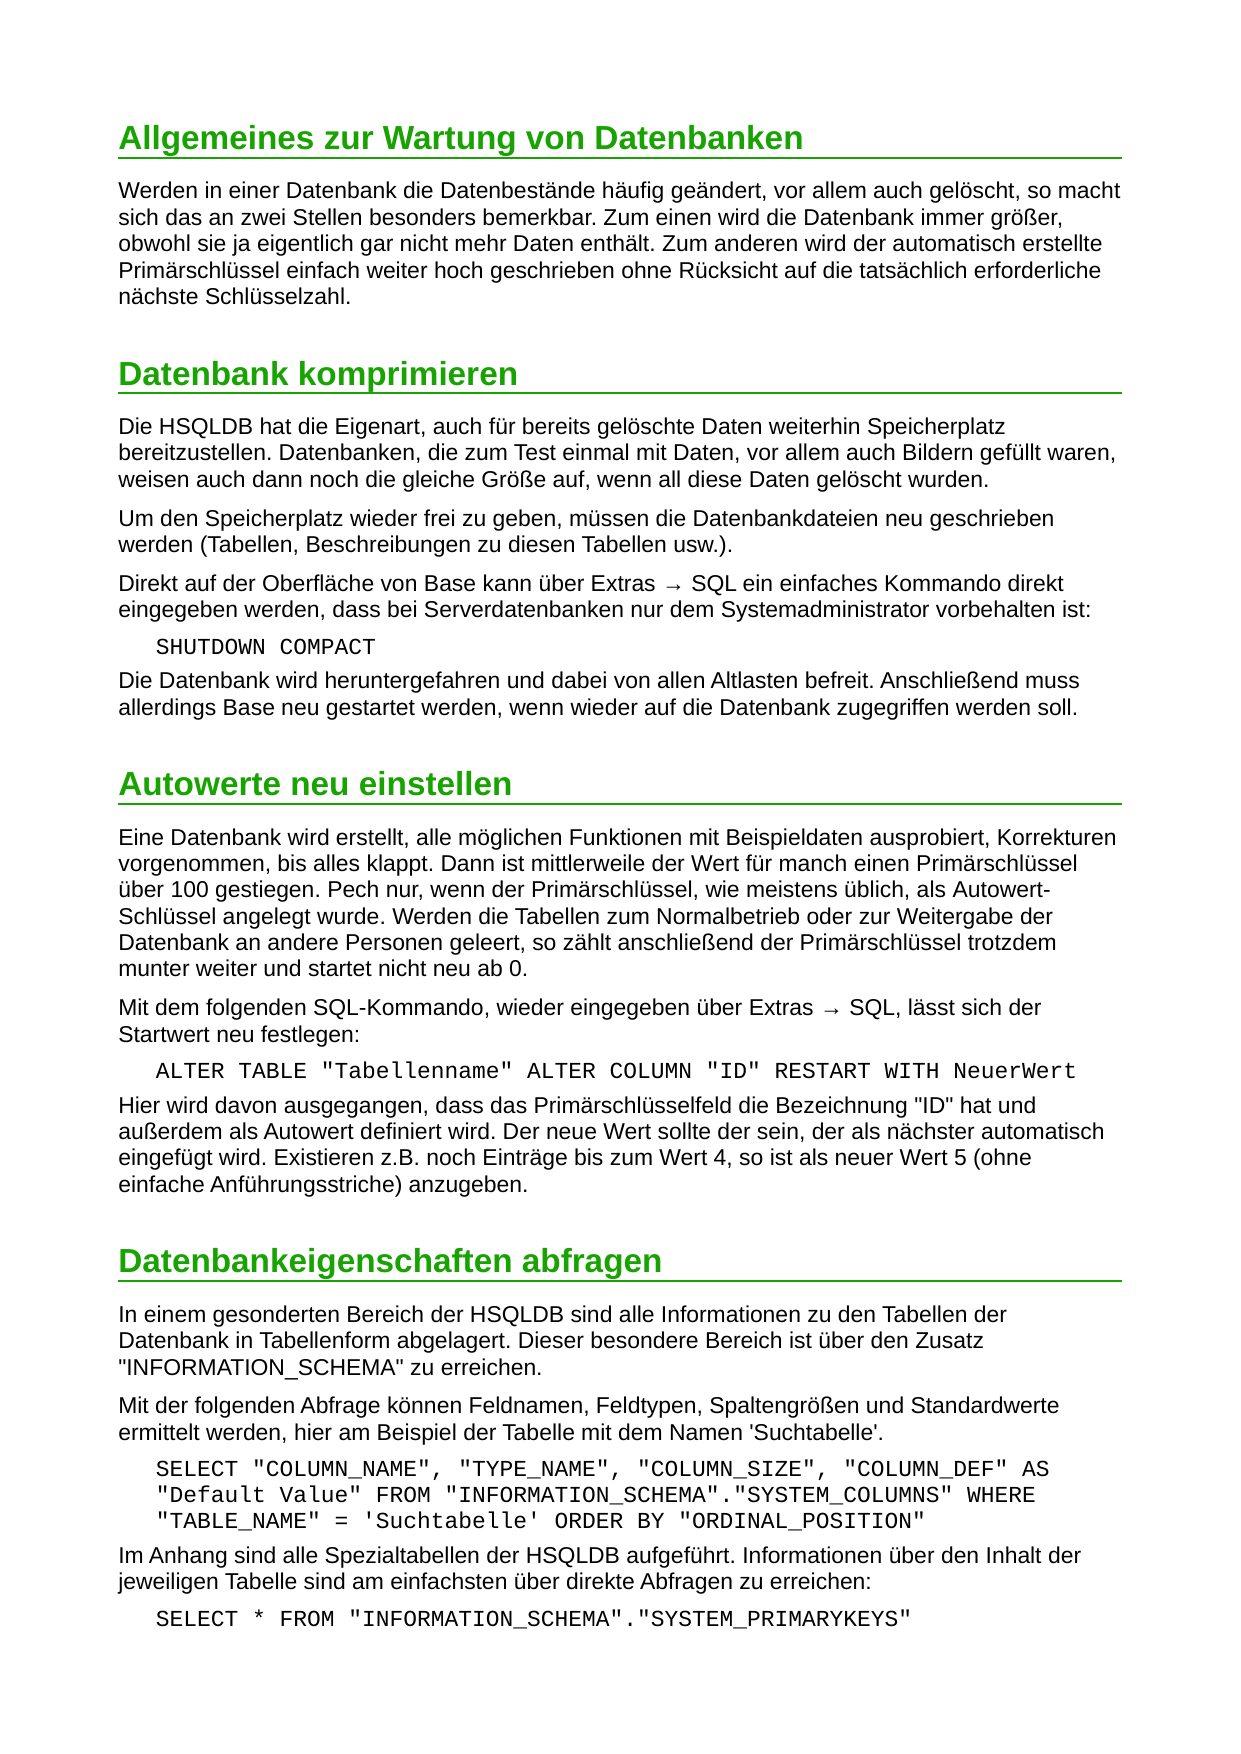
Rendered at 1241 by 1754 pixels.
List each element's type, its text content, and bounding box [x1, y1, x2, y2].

subtitle Datenbankeigenschaften abfragen [118, 1241, 1122, 1280]
text Die HSQLDB hat die Eigenart, auch für bereits gelöschte Daten weiterhin Speicherplatz bereitzustellen. Datenbanken, die zum Test einmal mit Daten, vor allem auch Bildern gefüllt waren, weisen auch dann noch die gleiche Größe auf, wenn all diese Daten gelöscht wurden. [118, 413, 1122, 492]
subtitle Datenbank komprimieren [118, 354, 1122, 392]
text Eine Datenbank wird erstellt, alle möglichen Funktionen mit Beispieldaten ausprobiert, Korrekturen vorgenommen, bis alles klappt. Dann ist mittlerweile der Wert für manch einen Primärschlüssel über 100 gestiegen. Pech nur, wenn der Primärschlüssel, wie meistens üblich, als Autowert-Schlüssel angelegt wurde. Werden die Tabellen zum Normalbetrieb oder zur Weitergabe der Datenbank an andere Personen geleert, so zählt anschließend der Primärschlüssel trotzdem munter weiter und startet nicht neu ab 0. [118, 824, 1122, 982]
text Um den Speicherplatz wieder frei zu geben, müssen die Datenbankdateien neu geschrieben werden (Tabellen, Beschreibungen zu diesen Tabellen usw.). [118, 504, 1122, 557]
text Hier wird davon ausgegangen, dass das Primärschlüsselfeld die Bezeichnung "ID" hat und außerdem als Autowert definiert wird. Der neue Wert sollte der sein, der als nächster automatisch eingefügt wird. Existieren z.B. noch Einträge bis zum Wert 4, so ist als neuer Wert 5 (ohne einfache Anführungsstriche) anzugeben. [118, 1092, 1122, 1197]
text Die Datenbank wird heruntergefahren und dabei von allen Altlasten befreit. Anschließend muss allerdings Base neu gestartet werden, wenn wieder auf die Datenbank zugegriffen werden soll. [118, 667, 1122, 720]
text ALTER TABLE "Tabellenname" ALTER COLUMN "ID" RESTART WITH NeuerWert [156, 1059, 1122, 1085]
text Werden in einer Datenbank die Datenbestände häufig geändert, vor allem auch gelöscht, so macht sich das an zwei Stellen besonders bemerkbar. Zum einen wird die Datenbank immer größer, obwohl sie ja eigentlich gar nicht mehr Daten enthält. Zum anderen wird der automatisch erstellte Primärschlüssel einfach weiter hoch geschrieben ohne Rücksicht auf die tatsächlich erforderliche nächste Schlüsselzahl. [118, 177, 1122, 309]
text SELECT "COLUMN_NAME", "TYPE_NAME", "COLUMN_SIZE", "COLUMN_DEF" AS "Default Value" FROM "INFORMATION_SCHEMA"."SYSTEM_COLUMNS" WHERE "TABLE_NAME" = 'Suchtabelle' ORDER BY "ORDINAL_POSITION" [156, 1458, 1122, 1535]
text Mit der folgenden Abfrage können Feldnamen, Feldtypen, Spaltengrößen und Standardwerte ermittelt werden, hier am Beispiel der Tabelle mit dem Namen 'Suchtabelle'. [118, 1392, 1122, 1445]
text SHUTDOWN COMPACT [156, 635, 1122, 661]
text Im Anhang sind alle Spezialtabellen der HSQLDB aufgeführt. Informationen über den Inhalt der jeweiligen Tabelle sind am einfachsten über direkte Abfragen zu erreichen: [118, 1542, 1122, 1594]
subtitle Allgemeines zur Wartung von Datenbanken [118, 118, 1122, 157]
text Mit dem folgenden SQL-Kommando, wieder eingegeben über Extras → SQL, lässt sich der Startwert neu festlegen: [118, 994, 1122, 1047]
text Direkt auf der Oberfläche von Base kann über Extras → SQL ein einfaches Kommando direkt eingegeben werden, dass bei Serverdatenbanken nur dem Systemadministrator vorbehalten ist: [118, 570, 1122, 622]
subtitle Autowerte neu einstellen [118, 764, 1122, 803]
text SELECT * FROM "INFORMATION_SCHEMA"."SYSTEM_PRIMARYKEYS" [156, 1607, 1122, 1633]
text In einem gesonderten Bereich der HSQLDB sind alle Informationen zu den Tabellen der Datenbank in Tabellenform abgelagert. Dieser besondere Bereich ist über den Zusatz "INFORMATION_SCHEMA" zu erreichen. [118, 1301, 1122, 1380]
